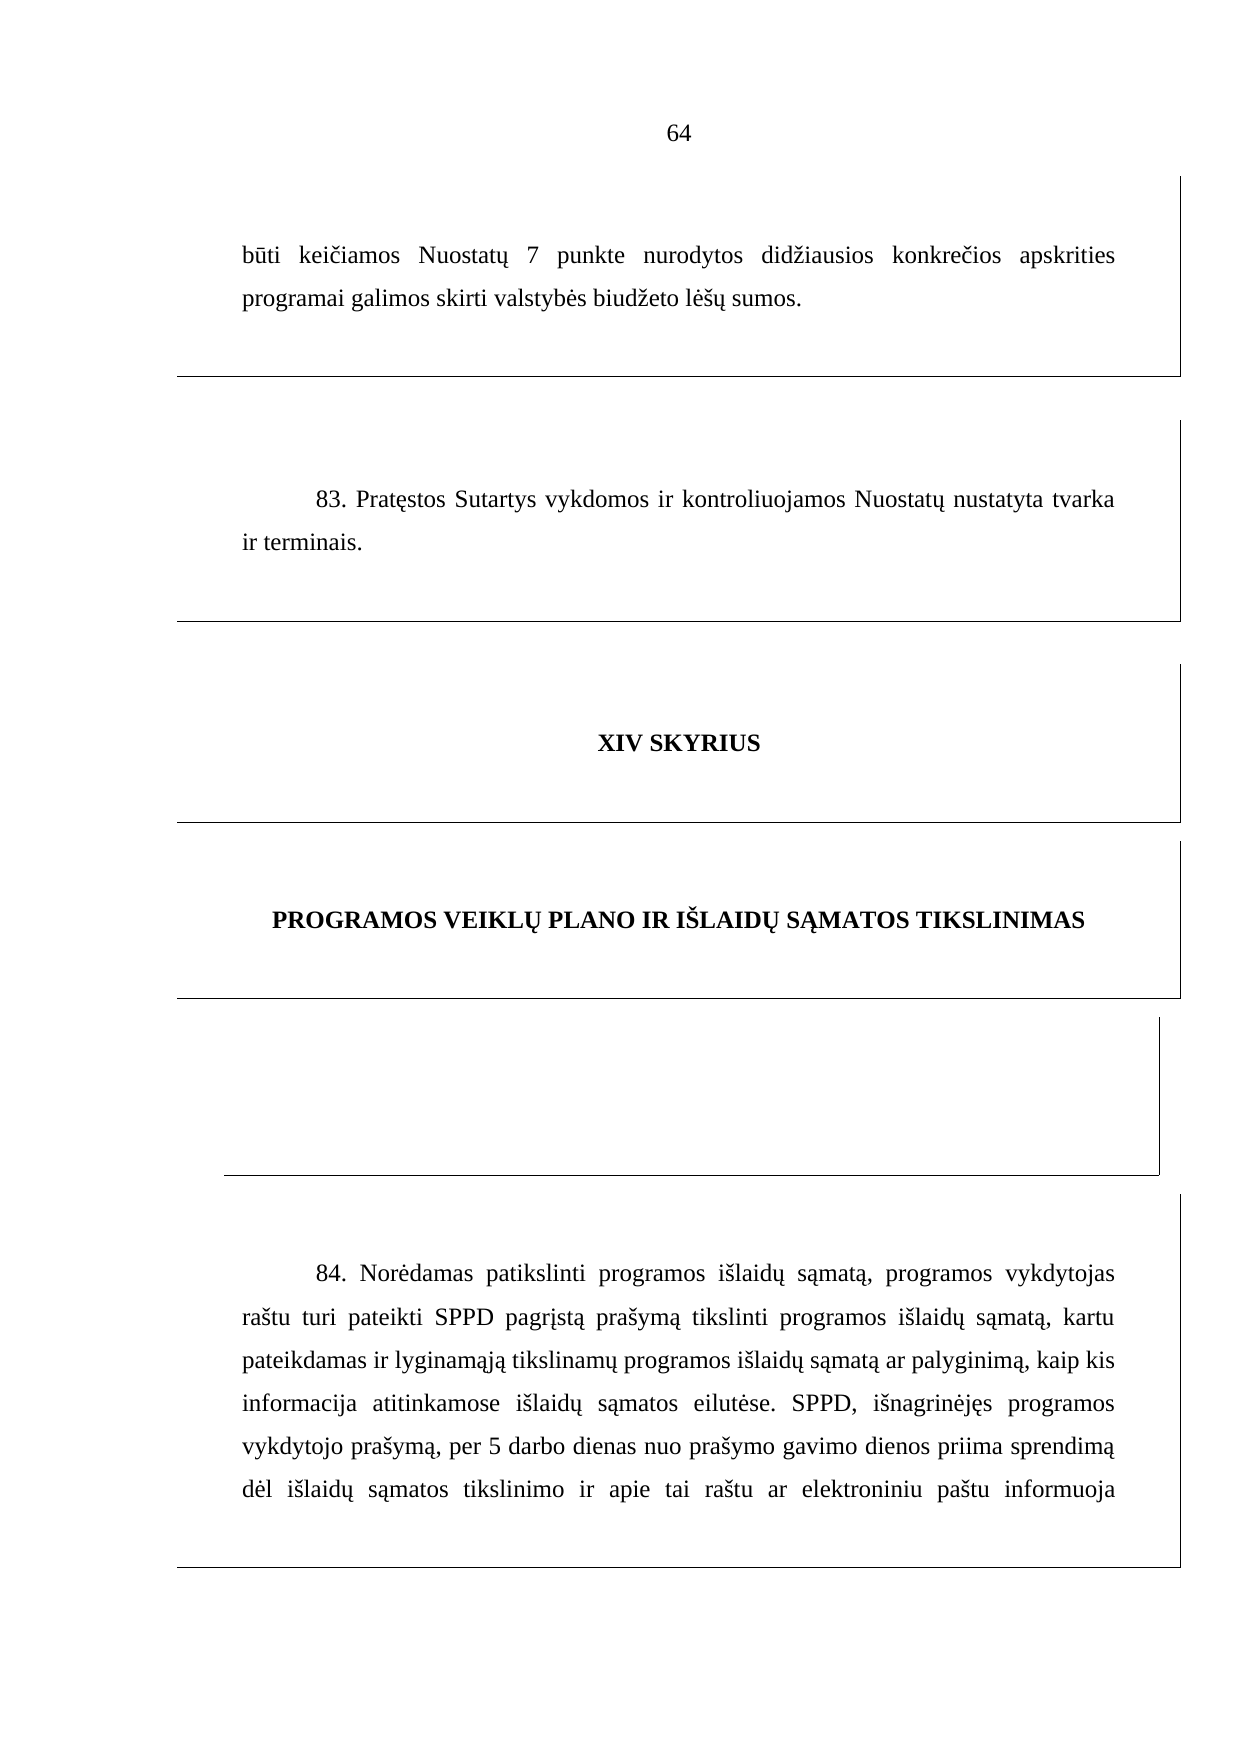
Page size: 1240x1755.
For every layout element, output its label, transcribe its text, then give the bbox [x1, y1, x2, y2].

text 84. Norėdamas patikslinti programos išlaidų sąmatą, programos vykdytojas raštu turi pateikti SPPD pagrįstą prašymą tikslinti programos išlaidų sąmatą, kartu pateikdamas ir lyginamąją tikslinamų programos išlaidų sąmatą ar palyginimą, kaip kis informacija atitinkamose išlaidų sąmatos eilutėse. SPPD, išnagrinėjęs programos vykdytojo prašymą, per 5 darbo dienas nuo prašymo gavimo dienos priima sprendimą dėl išlaidų sąmatos tikslinimo ir apie tai raštu ar elektroniniu paštu informuoja [177, 1194, 1180, 1567]
text PROGRAMOS VEIKLŲ PLANO IR IŠLAIDŲ SĄMATOS TIKSLINIMAS [177, 841, 1180, 998]
text XIV SKYRIUS [177, 664, 1180, 822]
text būti keičiamos Nuostatų 7 punkte nurodytos didžiausios konkrečios apskrities programai galimos skirti valstybės biudžeto lėšų sumos. [177, 176, 1180, 376]
text 83. Pratęstos Sutartys vykdomos ir kontroliuojamos Nuostatų nustatyta tvarka ir terminais. [177, 420, 1180, 621]
